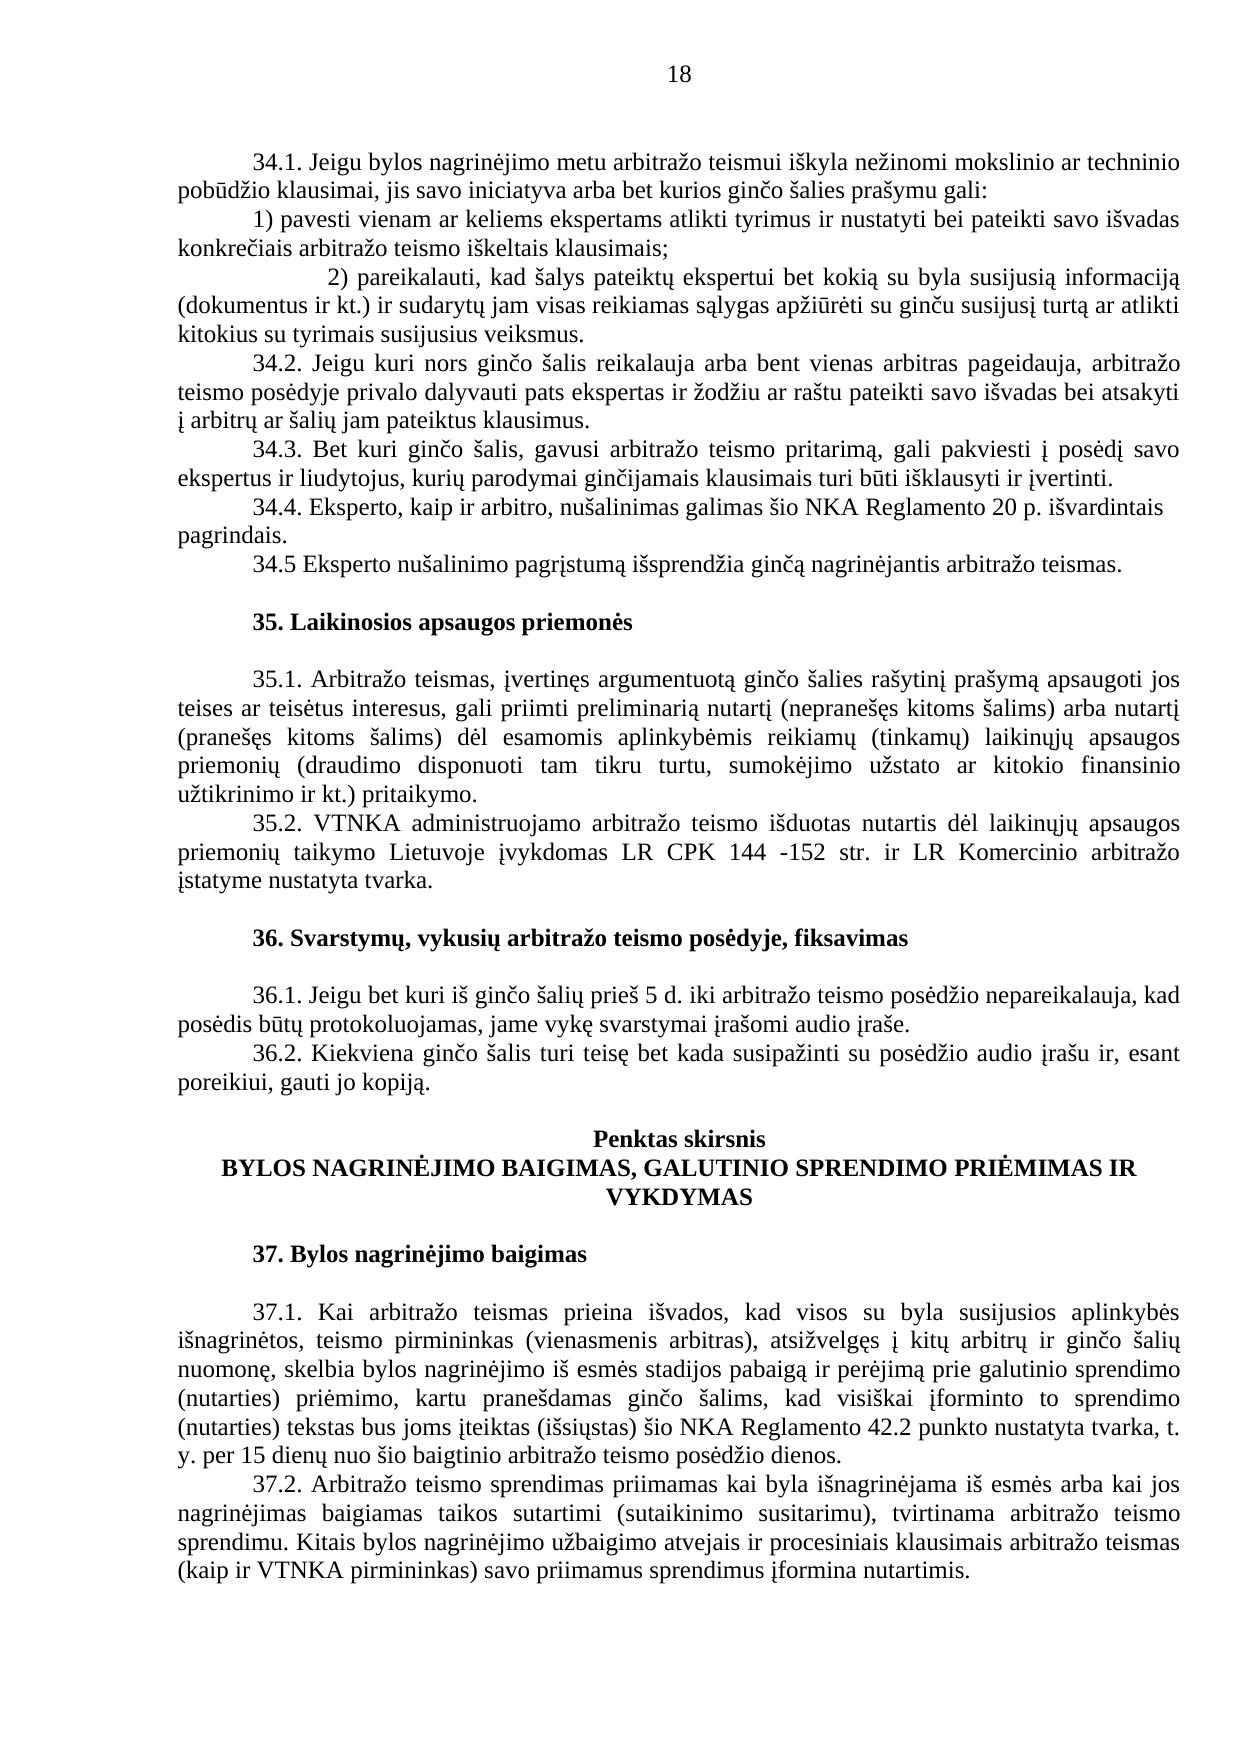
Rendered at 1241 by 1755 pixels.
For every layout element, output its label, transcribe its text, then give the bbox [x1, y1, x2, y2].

text BYLOS NAGRINĖJIMO BAIGIMAS, GALUTINIO SPRENDIMO PRIĖMIMAS IR VYKDYMAS [177, 1153, 1181, 1211]
text 37.1. Kai arbitražo teismas prieina išvados, kad visos su byla susijusios aplinkybės išnagrinėtos, teismo pirmininkas (vienasmenis arbitras), atsižvelgęs į kitų arbitrų ir ginčo šalių nuomonę, skelbia bylos nagrinėjimo iš esmės stadijos pabaigą ir perėjimą prie galutinio sprendimo (nutarties) priėmimo, kartu pranešdamas ginčo šalims, kad visiškai įforminto to sprendimo (nutarties) tekstas bus joms įteiktas (išsiųstas) šio NKA Reglamento 42.2 punkto nustatyta tvarka, t. y. per 15 dienų nuo šio baigtinio arbitražo teismo posėdžio dienos. [177, 1297, 1181, 1469]
text 37.2. Arbitražo teismo sprendimas priimamas kai byla išnagrinėjama iš esmės arba kai jos nagrinėjimas baigiamas taikos sutartimi (sutaikinimo susitarimu), tvirtinama arbitražo teismo sprendimu. Kitais bylos nagrinėjimo užbaigimo atvejais ir procesiniais klausimais arbitražo teismas (kaip ir VTNKA pirmininkas) savo priimamus sprendimus įformina nutartimis. [177, 1469, 1181, 1584]
text 34.2. Jeigu kuri nors ginčo šalis reikalauja arba bent vienas arbitras pageidauja, arbitražo teismo posėdyje privalo dalyvauti pats ekspertas ir žodžiu ar raštu pateikti savo išvadas bei atsakyti į arbitrų ar šalių jam pateiktus klausimus. [177, 348, 1181, 434]
text 36.1. Jeigu bet kuri iš ginčo šalių prieš 5 d. iki arbitražo teismo posėdžio nepareikalauja, kad posėdis būtų protokoluojamas, jame vykę svarstymai įrašomi audio įraše. [177, 981, 1181, 1038]
text 34.3. Bet kuri ginčo šalis, gavusi arbitražo teismo pritarimą, gali pakviesti į posėdį savo ekspertus ir liudytojus, kurių parodymai ginčijamais klausimais turi būti išklausyti ir įvertinti. [177, 434, 1181, 492]
text 36. Svarstymų, vykusių arbitražo teismo posėdyje, fiksavimas [177, 923, 1181, 952]
text 35. Laikinosios apsaugos priemonės [177, 607, 1181, 636]
text 2) pareikalauti, kad šalys pateiktų ekspertui bet kokią su byla susijusią informaciją (dokumentus ir kt.) ir sudarytų jam visas reikiamas sąlygas apžiūrėti su ginču susijusį turtą ar atlikti kitokius su tyrimais susijusius veiksmus. [177, 262, 1181, 348]
text 35.1. Arbitražo teismas, įvertinęs argumentuotą ginčo šalies rašytinį prašymą apsaugoti jos teises ar teisėtus interesus, gali priimti preliminarią nutartį (nepranešęs kitoms šalims) arba nutartį (pranešęs kitoms šalims) dėl esamomis aplinkybėmis reikiamų (tinkamų) laikinųjų apsaugos priemonių (draudimo disponuoti tam tikru turtu, sumokėjimo užstato ar kitokio finansinio užtikrinimo ir kt.) pritaikymo. [177, 664, 1181, 808]
text 1) pavesti vienam ar keliems ekspertams atlikti tyrimus ir nustatyti bei pateikti savo išvadas konkrečiais arbitražo teismo iškeltais klausimais; [177, 204, 1181, 262]
text 37. Bylos nagrinėjimo baigimas [177, 1239, 1181, 1268]
text 34.1. Jeigu bylos nagrinėjimo metu arbitražo teismui iškyla nežinomi mokslinio ar techninio pobūdžio klausimai, jis savo iniciatyva arba bet kurios ginčo šalies prašymu gali: [177, 147, 1181, 204]
text 34.4. Eksperto, kaip ir arbitro, nušalinimas galimas šio NKA Reglamento 20 p. išvardintais pagrindais. [177, 492, 1181, 549]
text Penktas skirsnis [177, 1124, 1181, 1153]
text 34.5 Eksperto nušalinimo pagrįstumą išsprendžia ginčą nagrinėjantis arbitražo teismas. [177, 549, 1181, 578]
text 35.2. VTNKA administruojamo arbitražo teismo išduotas nutartis dėl laikinųjų apsaugos priemonių taikymo Lietuvoje įvykdomas LR CPK 144 -152 str. ir LR Komercinio arbitražo įstatyme nustatyta tvarka. [177, 808, 1181, 894]
text 36.2. Kiekviena ginčo šalis turi teisę bet kada susipažinti su posėdžio audio įrašu ir, esant poreikiui, gauti jo kopiją. [177, 1038, 1181, 1096]
